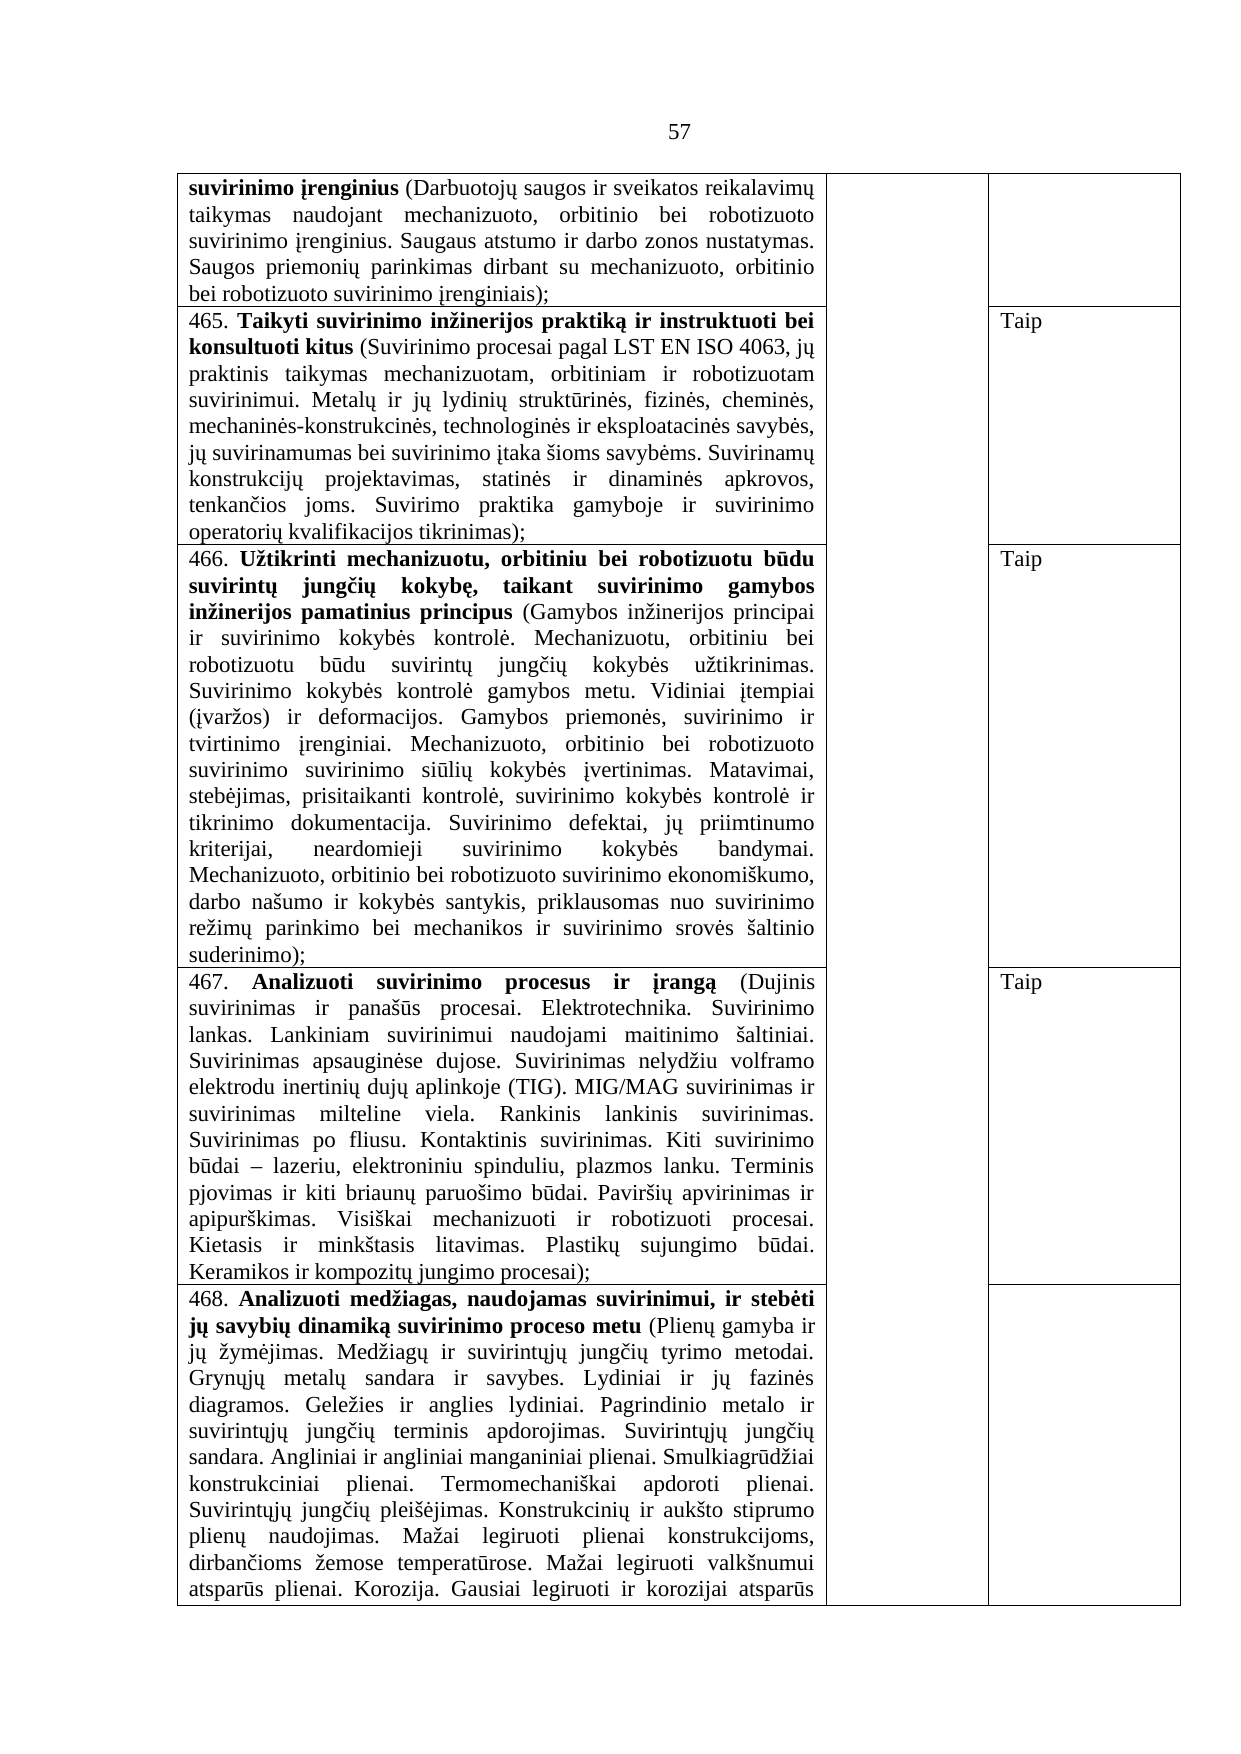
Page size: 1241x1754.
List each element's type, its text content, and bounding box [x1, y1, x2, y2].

table_cell [827, 174, 988, 1605]
table_cell 467. Analizuoti suvirinimo procesus ir įrangą (Dujinis suvirinimas ir panašūs procesai. Elektrotechnika. Suvirinimo lankas. Lankiniam suvirinimui naudojami maitinimo šaltiniai. Suvirinimas apsauginėse dujose. Suvirinimas nelydžiu volframo elektrodu inertinių dujų aplinkoje (TIG). MIG/MAG suvirinimas ir suvirinimas milteline viela. Rankinis lankinis suvirinimas. Suvirinimas po fliusu. Kontaktinis suvirinimas. Kiti suvirinimo būdai – lazeriu, elektroniniu spinduliu, plazmos lanku. Terminis pjovimas ir kiti briaunų paruošimo būdai. Paviršių apvirinimas ir apipurškimas. Visiškai mechanizuoti ir robotizuoti procesai. Kietasis ir minkštasis litavimas. Plastikų sujungimo būdai. Keramikos ir kompozitų jungimo procesai); [178, 968, 826, 1284]
table_cell [989, 174, 1180, 306]
table_cell suvirinimo įrenginius (Darbuotojų saugos ir sveikatos reikalavimų taikymas naudojant mechanizuoto, orbitinio bei robotizuoto suvirinimo įrenginius. Saugaus atstumo ir darbo zonos nustatymas. Saugos priemonių parinkimas dirbant su mechanizuoto, orbitinio bei robotizuoto suvirinimo įrenginiais); [178, 174, 826, 306]
table_cell [989, 1285, 1180, 1605]
table_cell 466. Užtikrinti mechanizuotu, orbitiniu bei robotizuotu būdu suvirintų jungčių kokybę, taikant suvirinimo gamybos inžinerijos pamatinius principus (Gamybos inžinerijos principai ir suvirinimo kokybės kontrolė. Mechanizuotu, orbitiniu bei robotizuotu būdu suvirintų jungčių kokybės užtikrinimas. Suvirinimo kokybės kontrolė gamybos metu. Vidiniai įtempiai (įvaržos) ir deformacijos. Gamybos priemonės, suvirinimo ir tvirtinimo įrenginiai. Mechanizuoto, orbitinio bei robotizuoto suvirinimo suvirinimo siūlių kokybės įvertinimas. Matavimai, stebėjimas, prisitaikanti kontrolė, suvirinimo kokybės kontrolė ir tikrinimo dokumentacija. Suvirinimo defektai, jų priimtinumo kriterijai, neardomieji suvirinimo kokybės bandymai. Mechanizuoto, orbitinio bei robotizuoto suvirinimo ekonomiškumo, darbo našumo ir kokybės santykis, priklausomas nuo suvirinimo režimų parinkimo bei mechanikos ir suvirinimo srovės šaltinio suderinimo); [178, 545, 826, 967]
table_cell 468. Analizuoti medžiagas, naudojamas suvirinimui, ir stebėti jų savybių dinamiką suvirinimo proceso metu (Plienų gamyba ir jų žymėjimas. Medžiagų ir suvirintųjų jungčių tyrimo metodai. Grynųjų metalų sandara ir savybes. Lydiniai ir jų fazinės diagramos. Geležies ir anglies lydiniai. Pagrindinio metalo ir suvirintųjų jungčių terminis apdorojimas. Suvirintųjų jungčių sandara. Angliniai ir angliniai manganiniai plienai. Smulkiagrūdžiai konstrukciniai plienai. Termomechaniškai apdoroti plienai. Suvirintųjų jungčių pleišėjimas. Konstrukcinių ir aukšto stiprumo plienų naudojimas. Mažai legiruoti plienai konstrukcijoms, dirbančioms žemose temperatūrose. Mažai legiruoti valkšnumui atsparūs plienai. Korozija. Gausiai legiruoti ir korozijai atsparūs [178, 1285, 826, 1605]
table_cell Taip [989, 545, 1180, 967]
table_cell Taip [989, 307, 1180, 544]
table_cell Taip [989, 968, 1180, 1284]
table_cell 465. Taikyti suvirinimo inžinerijos praktiką ir instruktuoti bei konsultuoti kitus (Suvirinimo procesai pagal LST EN ISO 4063, jų praktinis taikymas mechanizuotam, orbitiniam ir robotizuotam suvirinimui. Metalų ir jų lydinių struktūrinės, fizinės, cheminės, mechaninės-konstrukcinės, technologinės ir eksploatacinės savybės, jų suvirinamumas bei suvirinimo įtaka šioms savybėms. Suvirinamų konstrukcijų projektavimas, statinės ir dinaminės apkrovos, tenkančios joms. Suvirimo praktika gamyboje ir suvirinimo operatorių kvalifikacijos tikrinimas); [178, 307, 826, 544]
